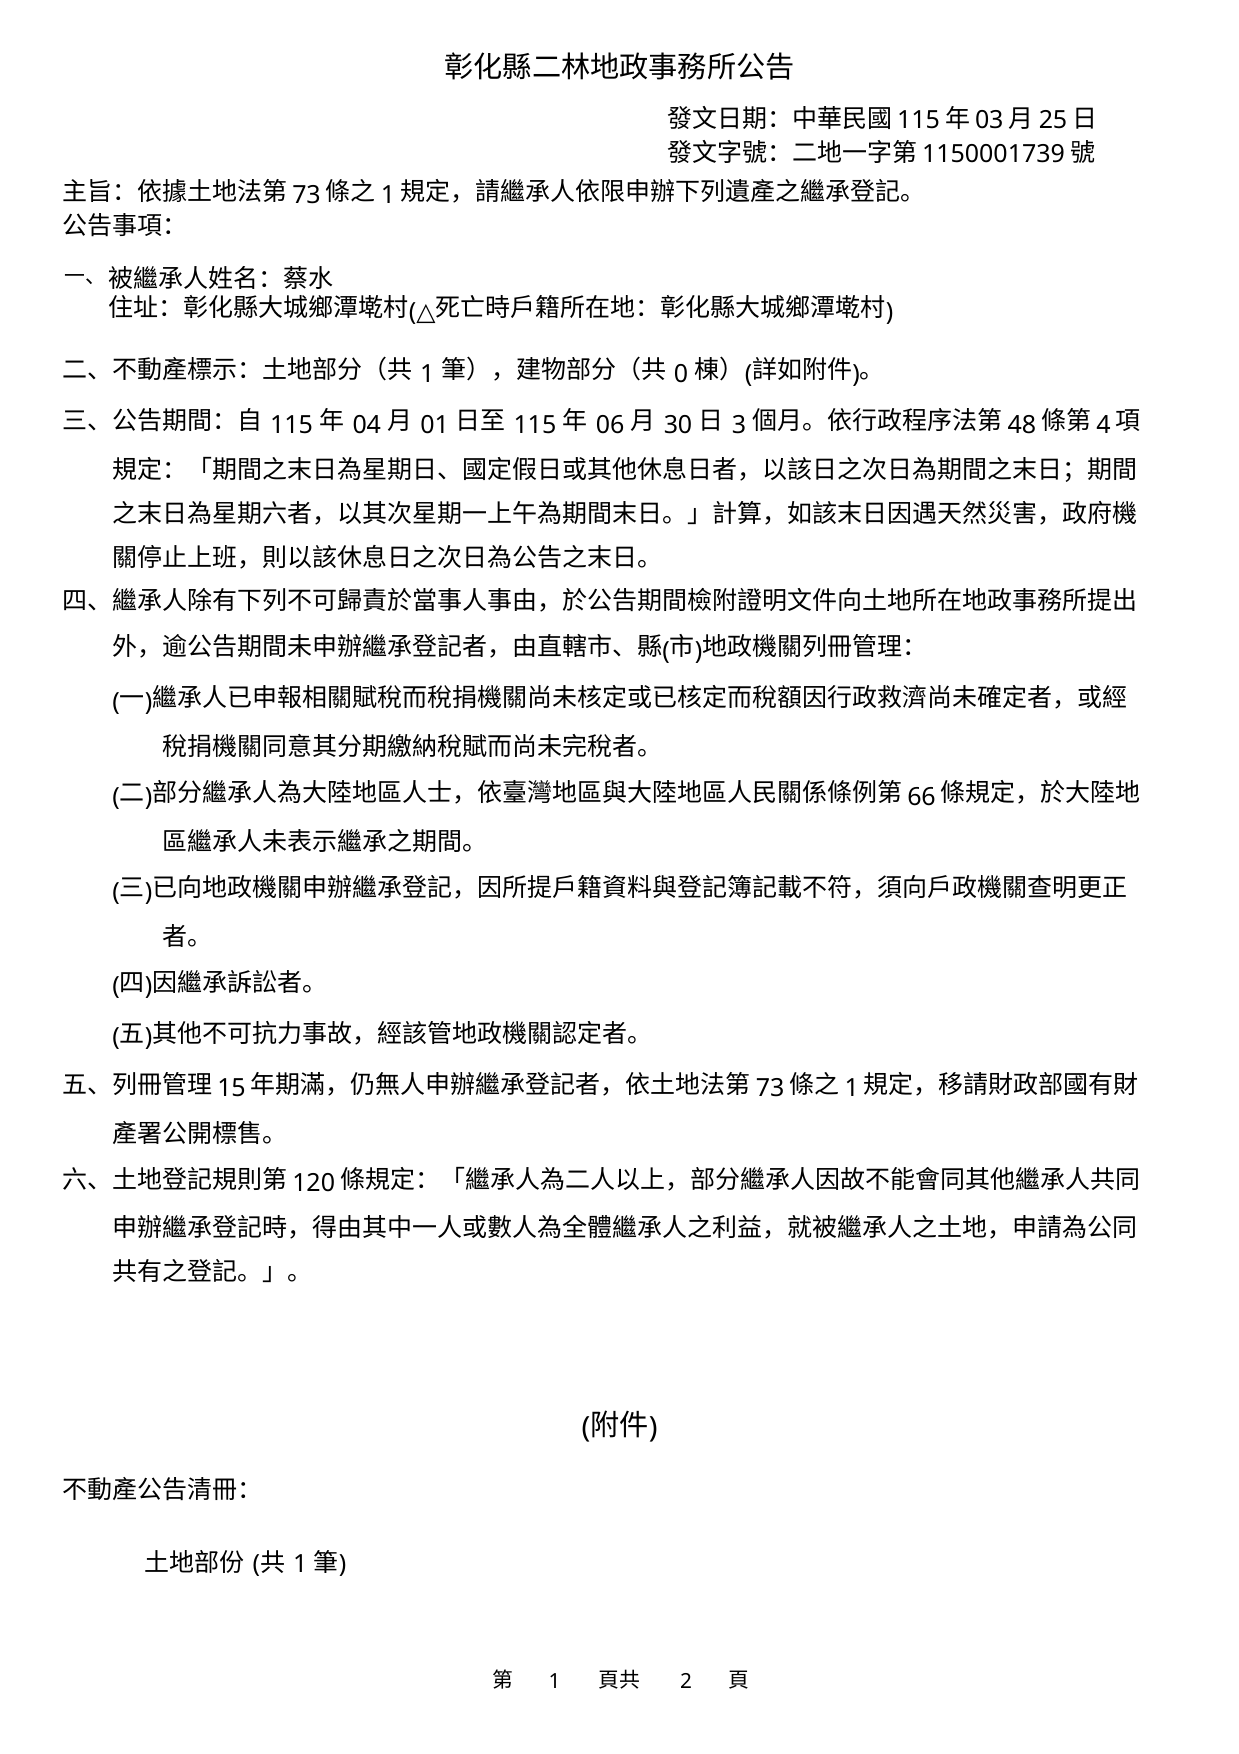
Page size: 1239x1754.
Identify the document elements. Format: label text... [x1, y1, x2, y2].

table_cell [1177, 1600, 1239, 1660]
table_cell [759, 1600, 1177, 1660]
table_cell [0, 315, 62, 356]
table_cell [1177, 356, 1239, 1354]
table_cell [718, 1355, 759, 1395]
table_cell [0, 264, 62, 315]
table_cell [1177, 1395, 1239, 1456]
table_header [653, 0, 667, 41]
table_cell 頁 [718, 1660, 759, 1701]
table_cell 一、 [62, 264, 109, 315]
table_cell [1177, 315, 1239, 356]
table_cell [0, 41, 62, 94]
table_cell 彰化縣二林地政事務所公告 [62, 41, 1177, 94]
table_cell [718, 1600, 759, 1660]
table_cell [759, 1355, 1177, 1395]
table_cell [523, 1355, 585, 1395]
table_cell [483, 1355, 523, 1395]
table_cell [109, 1660, 482, 1701]
table_cell 頁共 [585, 1660, 653, 1701]
table_cell [0, 356, 62, 1354]
table_cell [0, 1660, 62, 1701]
table_cell 二、不動產標示：土地部分（共 1 筆），建物部分（共 0 棟）(詳如附件)。 三、公告期間：自 115 年 04 月 01 日至 115 年 06 月 30 日 3 個月。依行政程序法第48條第4項 規定：「期間之末日為星期日、國定假日或其他休息日者，以該日之次日為期間之末日；期間 之末日為星期六者，以其次星期一上午為期間末日。」計算，如該末日因遇天然災害，政府機 關停止上班，則以該休息日之次日為公告之末日。 四、繼承人除有下列不可歸責於當事人事由，於公告期間檢附證明文件向土地所在地政事務所提出 外，逾公告期間未申辦繼承登記者，由直轄市、縣(市)地政機關列冊管理： (一)繼承人已申報相關賦稅而稅捐機關尚未核定或已核定而稅額因行政救濟尚未確定者，或經 稅捐機關同意其分期繳納稅賦而尚未完稅者。 (二)部分繼承人為大陸地區人士，依臺灣地區與大陸地區人民關係條例第66條規定，於大陸地 區繼承人未表示繼承之期間。 (三)已向地政機關申辦繼承登記，因所提戶籍資料與登記簿記載不符，須向戶政機關查明更正 者。 (四)因繼承訴訟者。 (五)其他不可抗力事故，經該管地政機關認定者。 五、列冊管理15年期滿，仍無人申辦繼承登記者，依土地法第73條之1規定，移請財政部國有財 產署公開標售。 六、土地登記規則第120條規定：「繼承人為二人以上，部分繼承人因故不能會同其他繼承人共同 申辦繼承登記時，得由其中一人或數人為全體繼承人之利益，就被繼承人之土地，申請為公同 共有之登記。」。 [62, 356, 1177, 1354]
table_cell [0, 1355, 62, 1395]
table_header [109, 0, 482, 41]
table_header [1177, 0, 1239, 41]
table_cell 被繼承人姓名：蔡水 住址：彰化縣大城鄉潭墘村(△死亡時戶籍所在地：彰化縣大城鄉潭墘村) [109, 264, 1177, 356]
table_cell 不動產公告清冊： [62, 1456, 1177, 1528]
table_cell [62, 95, 109, 177]
table_cell 2 [653, 1660, 718, 1701]
table_cell [62, 1660, 109, 1701]
table_cell [109, 95, 482, 177]
table_cell [523, 95, 585, 177]
table_header [62, 0, 109, 41]
table_header [523, 0, 585, 41]
table_cell [1177, 1529, 1239, 1600]
table_cell [62, 1355, 109, 1395]
table_cell 主旨：依據土地法第73條之1規定，請繼承人依限申辦下列遺產之繼承登記。 公告事項： [62, 177, 1177, 264]
table_cell [0, 1600, 62, 1660]
table_cell [0, 177, 62, 264]
table_header [759, 0, 1177, 41]
table_cell [0, 95, 62, 177]
table_cell [523, 1600, 585, 1660]
table_cell [759, 1660, 1177, 1701]
table_cell [1177, 264, 1239, 315]
table_cell [1177, 1355, 1239, 1395]
table_cell [653, 95, 667, 177]
table_cell [653, 1355, 667, 1395]
table_cell [585, 1600, 653, 1660]
table_cell [0, 1456, 62, 1528]
table_cell 發文日期：中華民國115年03月25日 發文字號：二地一字第1150001739號 [667, 95, 1177, 177]
table_cell [667, 1600, 718, 1660]
table_cell [1177, 41, 1239, 94]
table_cell [483, 1600, 523, 1660]
table_cell [0, 1529, 62, 1600]
table_cell 1 [523, 1660, 585, 1701]
table_cell [1177, 1660, 1239, 1701]
table_cell [62, 1600, 109, 1660]
table_header [667, 0, 718, 41]
table_cell [109, 1355, 482, 1395]
table_header [0, 0, 62, 41]
table_cell (附件) [62, 1395, 1177, 1456]
table_cell [667, 1355, 718, 1395]
table_cell [0, 1395, 62, 1456]
table_cell [483, 95, 523, 177]
table_cell [585, 1355, 653, 1395]
table_cell [1177, 1456, 1239, 1528]
table_cell 第 [483, 1660, 523, 1701]
table_cell [62, 315, 109, 356]
table_cell [653, 1600, 667, 1660]
table_cell [1177, 95, 1239, 177]
table_header [483, 0, 523, 41]
table_header [585, 0, 653, 41]
table_cell [585, 95, 653, 177]
table_header [718, 0, 759, 41]
table_cell [109, 1600, 482, 1660]
table_cell [1177, 177, 1239, 264]
table_cell 土地部份 (共 1 筆) [62, 1529, 1177, 1600]
